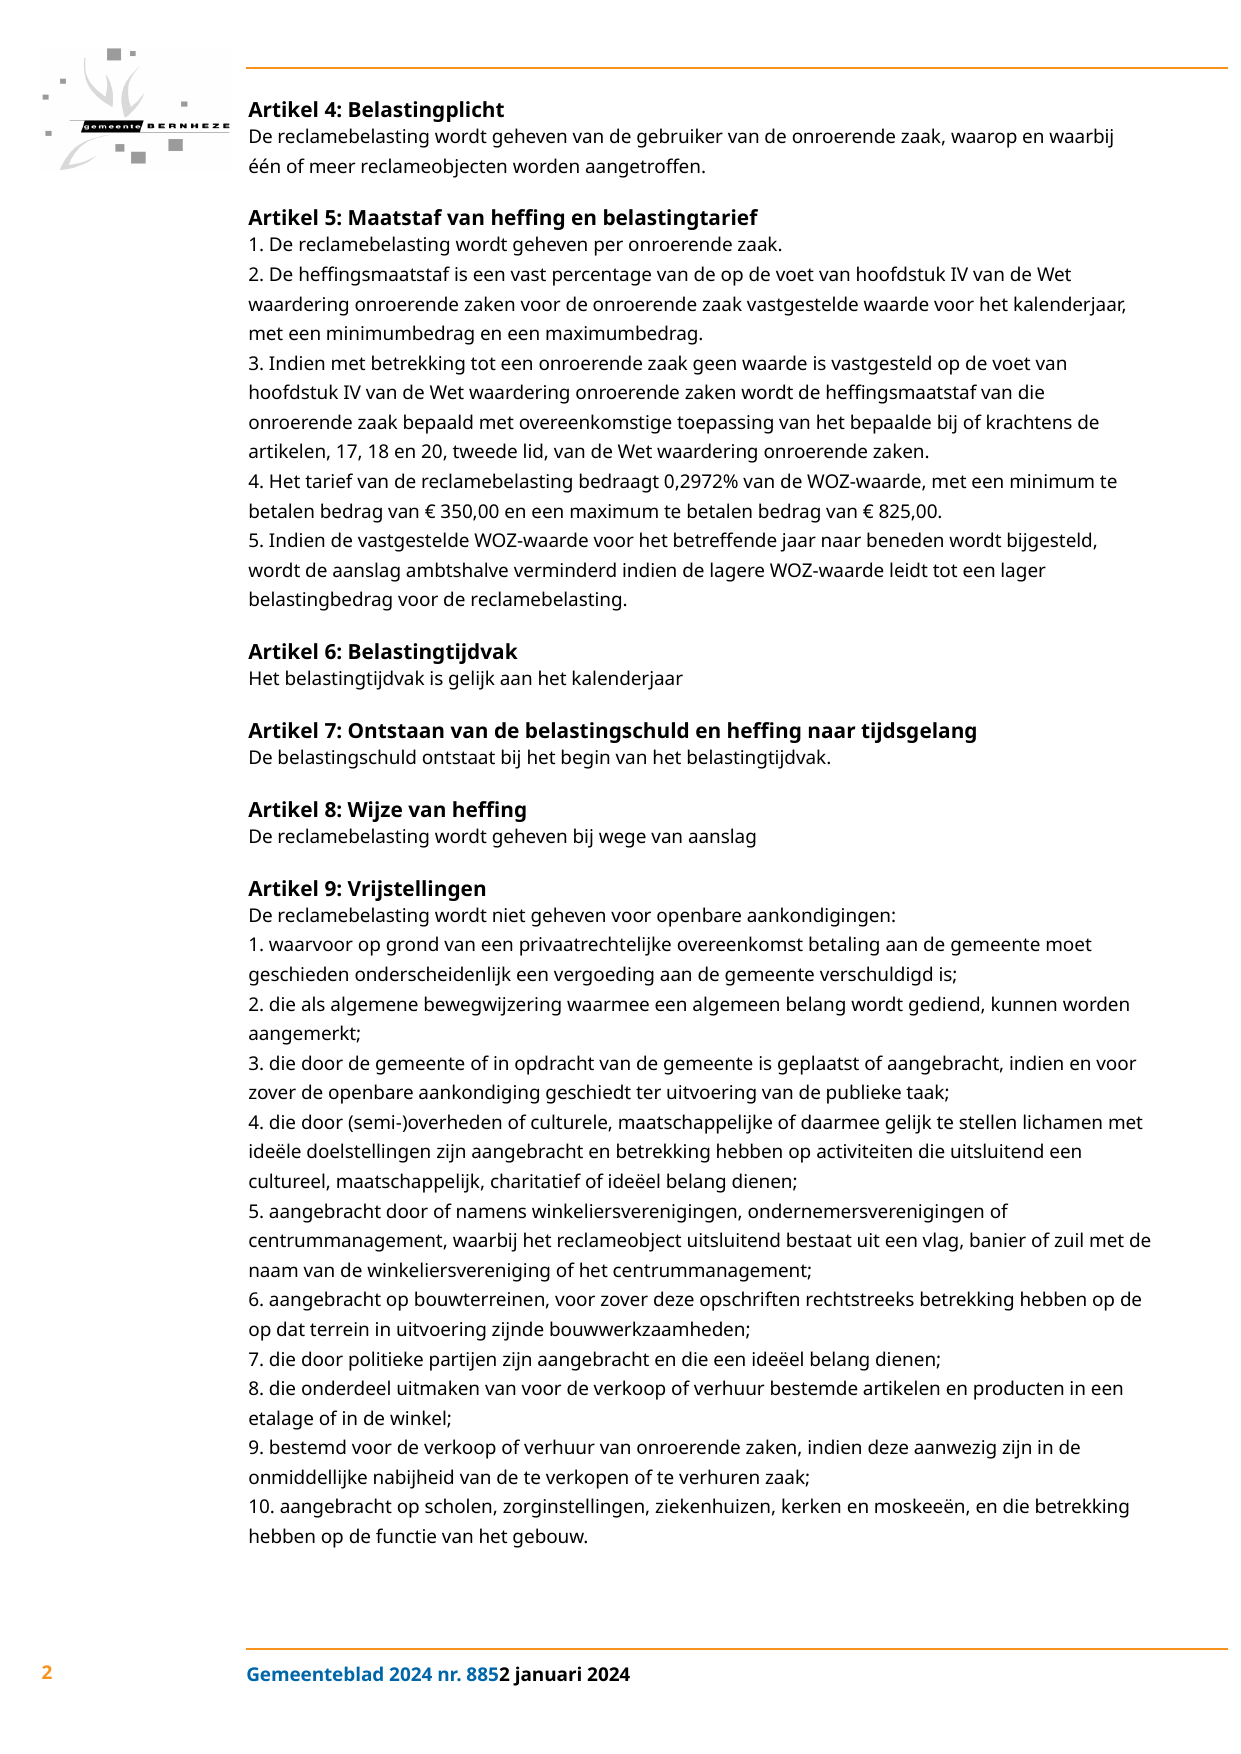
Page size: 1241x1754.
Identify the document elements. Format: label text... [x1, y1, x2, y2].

text De reclamebelasting wordt geheven van de gebruiker van de onroerende zaak, waarop en waarbij één of meer reclameobjecten worden aangetroffen. [248, 123, 1152, 178]
text 3. Indien met betrekking tot een onroerende zaak geen waarde is vastgesteld op de voet van hoofdstuk IV van de Wet waardering onroerende zaken wordt de heffingsmaatstaf van die onroerende zaak bepaald met overeenkomstige toepassing van het bepaalde bij of krachtens de artikelen, 17, 18 en 20, tweede lid, van de Wet waardering onroerende zaken. [248, 350, 1152, 464]
picture [41, 47, 231, 172]
text De belastingschuld ontstaat bij het begin van het belastingtijdvak. [248, 744, 1152, 770]
text 1. waarvoor op grond van een privaatrechtelijke overeenkomst betaling aan de gemeente moet geschieden onderscheidenlijk een vergoeding aan de gemeente verschuldigd is; [248, 932, 1152, 987]
text Het belastingtijdvak is gelijk aan het kalenderjaar [248, 666, 1152, 691]
text 8. die onderdeel uitmaken van voor de verkoop of verhuur bestemde artikelen en producten in een etalage of in de winkel; [248, 1375, 1152, 1431]
text De reclamebelasting wordt geheven bij wege van aanslag [248, 823, 1152, 849]
text 7. die door politieke partijen zijn aangebracht en die een ideëel belang dienen; [248, 1346, 1152, 1372]
text 9. bestemd voor de verkoop of verhuur van onroerende zaken, indien deze aanwezig zijn in de onmiddellijke nabijheid van de te verkopen of te verhuren zaak; [248, 1434, 1152, 1490]
text 1. De reclamebelasting wordt geheven per onroerende zaak. [248, 232, 1152, 257]
text 10. aangebracht op scholen, zorginstellingen, ziekenhuizen, kerken en moskeeën, en die betrekking hebben op de functie van het gebouw. [248, 1494, 1152, 1549]
text 5. aangebracht door of namens winkeliersverenigingen, ondernemersverenigingen of centrummanagement, waarbij het reclameobject uitsluitend bestaat uit een vlag, banier of zuil met de naam van de winkeliersvereniging of het centrummanagement; [248, 1198, 1152, 1283]
text Artikel 9: Vrijstellingen [248, 874, 1152, 902]
text 2. die als algemene bewegwijzering waarmee een algemeen belang wordt gediend, kunnen worden aangemerkt; [248, 991, 1152, 1046]
text 4. die door (semi-)overheden of culturele, maatschappelijke of daarmee gelijk te stellen lichamen met ideële doelstellingen zijn aangebracht en betrekking hebben op activiteiten die uitsluitend een cultureel, maatschappelijk, charitatief of ideëel belang dienen; [248, 1109, 1152, 1194]
text 2. De heffingsmaatstaf is een vast percentage van de op de voet van hoofdstuk IV van de Wet waardering onroerende zaken voor de onroerende zaak vastgestelde waarde voor het kalenderjaar, met een minimumbedrag en een maximumbedrag. [248, 261, 1152, 346]
text Artikel 8: Wijze van heffing [248, 795, 1152, 823]
text De reclamebelasting wordt niet geheven voor openbare aankondigingen: [248, 902, 1152, 928]
text 5. Indien de vastgestelde WOZ-waarde voor het betreffende jaar naar beneden wordt bijgesteld, wordt de aanslag ambtshalve verminderd indien de lagere WOZ-waarde leidt tot een lager belastingbedrag voor de reclamebelasting. [248, 527, 1152, 612]
text Artikel 5: Maatstaf van heffing en belastingtarief [248, 203, 1152, 232]
text 4. Het tarief van de reclamebelasting bedraagt 0,2972% van de WOZ-waarde, met een minimum te betalen bedrag van € 350,00 en een maximum te betalen bedrag van € 825,00. [248, 468, 1152, 524]
text Artikel 6: Belastingtijdvak [248, 637, 1152, 666]
text Artikel 4: Belastingplicht [248, 95, 1152, 123]
text 6. aangebracht op bouwterreinen, voor zover deze opschriften rechtstreeks betrekking hebben op de op dat terrein in uitvoering zijnde bouwwerkzaamheden; [248, 1287, 1152, 1342]
text Artikel 7: Ontstaan van de belastingschuld en heffing naar tijdsgelang [248, 716, 1152, 744]
text 3. die door de gemeente of in opdracht van de gemeente is geplaatst of aangebracht, indien en voor zover de openbare aankondiging geschiedt ter uitvoering van de publieke taak; [248, 1050, 1152, 1105]
